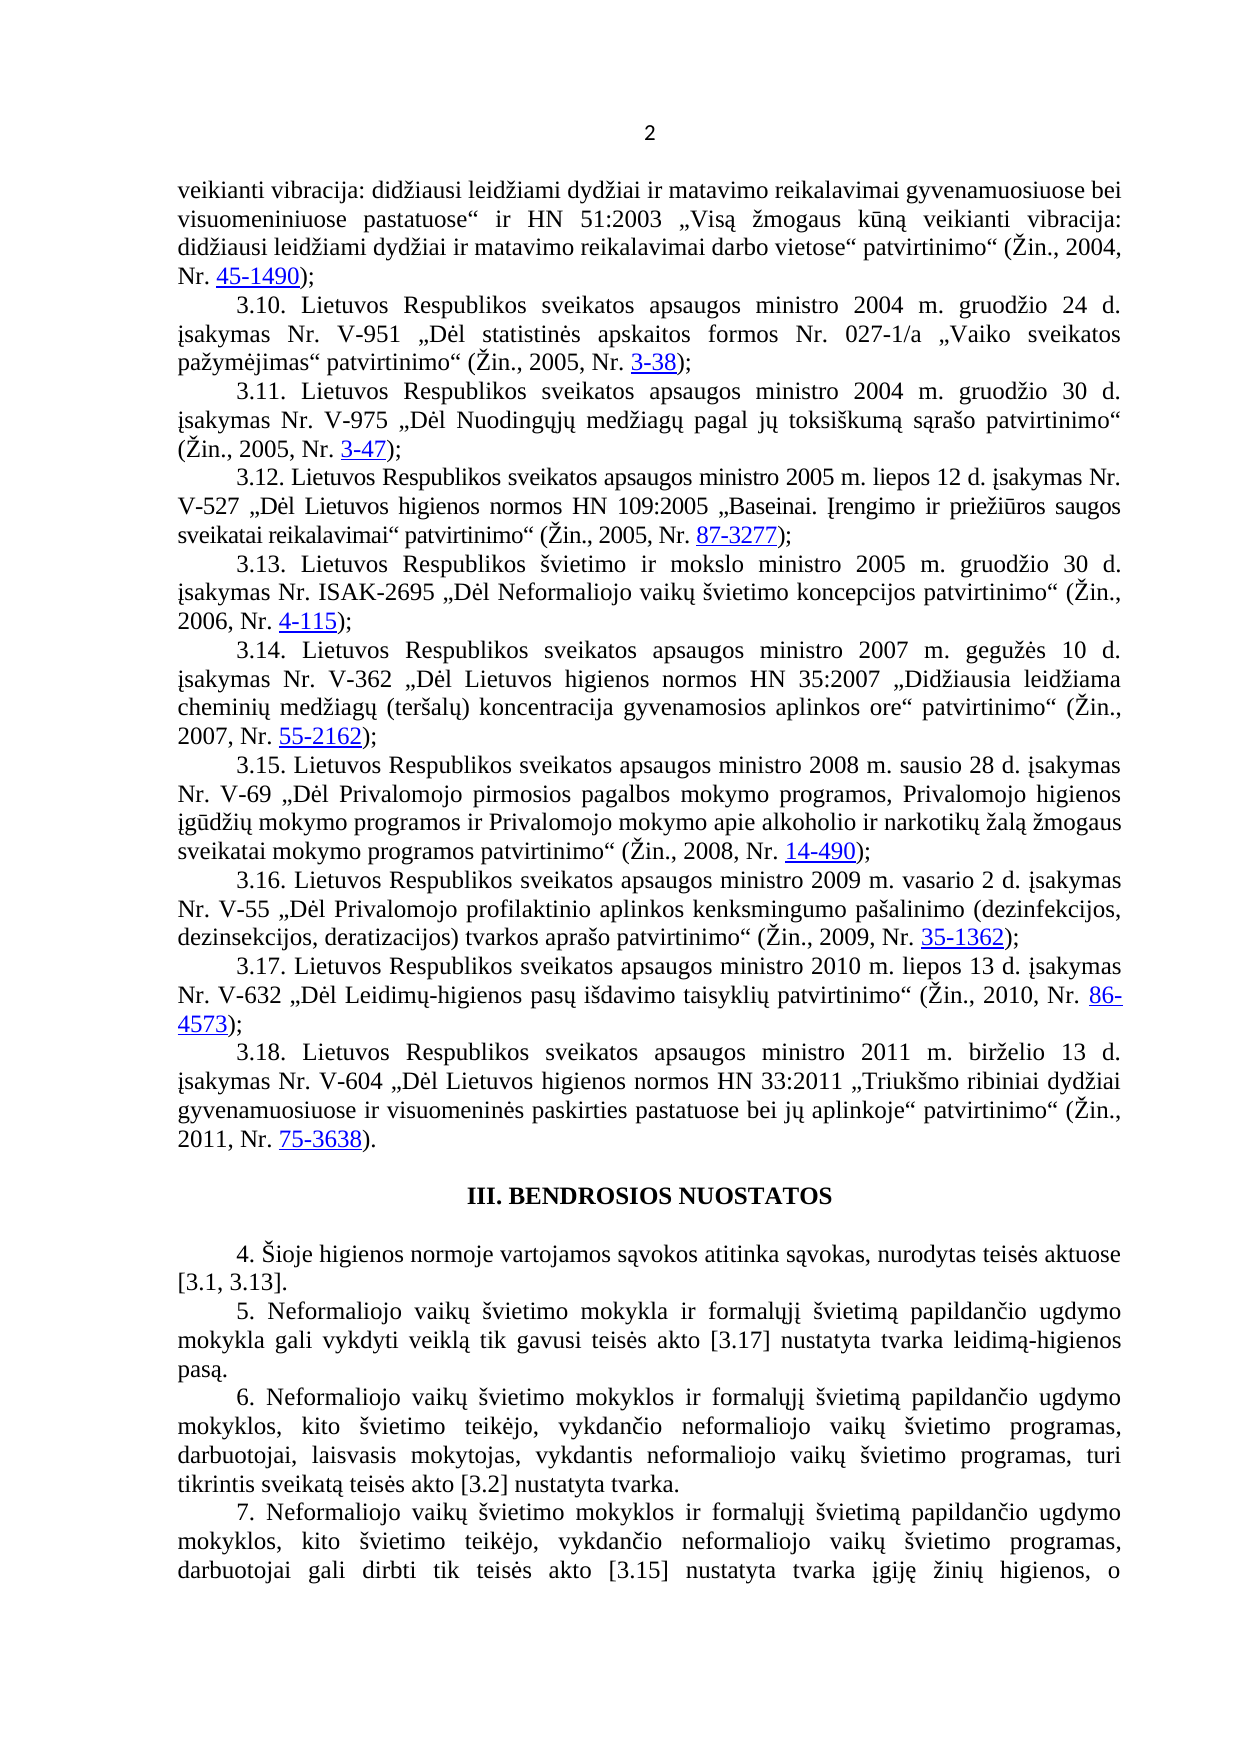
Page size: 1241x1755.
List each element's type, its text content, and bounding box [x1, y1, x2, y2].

text 3.11. Lietuvos Respublikos sveikatos apsaugos ministro 2004 m. gruodžio 30 d. įsakymas Nr. V-975 „Dėl Nuodingųjų medžiagų pagal jų toksiškumą sąrašo patvirtinimo“ (Žin., 2005, Nr. 3-47); [177, 376, 1122, 462]
text 3.17. Lietuvos Respublikos sveikatos apsaugos ministro 2010 m. liepos 13 d. įsakymas Nr. V-632 „Dėl Leidimų-higienos pasų išdavimo taisyklių patvirtinimo“ (Žin., 2010, Nr. 86-4573); [177, 951, 1122, 1037]
text 3.16. Lietuvos Respublikos sveikatos apsaugos ministro 2009 m. vasario 2 d. įsakymas Nr. V-55 „Dėl Privalomojo profilaktinio aplinkos kenksmingumo pašalinimo (dezinfekcijos, dezinsekcijos, deratizacijos) tvarkos aprašo patvirtinimo“ (Žin., 2009, Nr. 35-1362); [177, 865, 1122, 951]
text 3.10. Lietuvos Respublikos sveikatos apsaugos ministro 2004 m. gruodžio 24 d. įsakymas Nr. V-951 „Dėl statistinės apskaitos formos Nr. 027-1/a „Vaiko sveikatos pažymėjimas“ patvirtinimo“ (Žin., 2005, Nr. 3-38); [177, 290, 1122, 376]
text veikianti vibracija: didžiausi leidžiami dydžiai ir matavimo reikalavimai gyvenamuosiuose bei visuomeniniuose pastatuose“ ir HN 51:2003 „Visą žmogaus kūną veikianti vibracija: didžiausi leidžiami dydžiai ir matavimo reikalavimai darbo vietose“ patvirtinimo“ (Žin., 2004, Nr. 45-1490); [177, 175, 1122, 290]
text 3.15. Lietuvos Respublikos sveikatos apsaugos ministro 2008 m. sausio 28 d. įsakymas Nr. V-69 „Dėl Privalomojo pirmosios pagalbos mokymo programos, Privalomojo higienos įgūdžių mokymo programos ir Privalomojo mokymo apie alkoholio ir narkotikų žalą žmogaus sveikatai mokymo programos patvirtinimo“ (Žin., 2008, Nr. 14-490); [177, 750, 1122, 865]
text III. BENDROSIOS NUOSTATOS [177, 1181, 1122, 1210]
text 5. Neformaliojo vaikų švietimo mokykla ir formalųjį švietimą papildančio ugdymo mokykla gali vykdyti veiklą tik gavusi teisės akto [3.17] nustatyta tvarka leidimą-higienos pasą. [177, 1296, 1122, 1382]
text 6. Neformaliojo vaikų švietimo mokyklos ir formalųjį švietimą papildančio ugdymo mokyklos, kito švietimo teikėjo, vykdančio neformaliojo vaikų švietimo programas, darbuotojai, laisvasis mokytojas, vykdantis neformaliojo vaikų švietimo programas, turi tikrintis sveikatą teisės akto [3.2] nustatyta tvarka. [177, 1382, 1122, 1497]
text 4. Šioje higienos normoje vartojamos sąvokos atitinka sąvokas, nurodytas teisės aktuose [3.1, 3.13]. [177, 1239, 1122, 1296]
text 3.13. Lietuvos Respublikos švietimo ir mokslo ministro 2005 m. gruodžio 30 d. įsakymas Nr. ISAK-2695 „Dėl Neformaliojo vaikų švietimo koncepcijos patvirtinimo“ (Žin., 2006, Nr. 4-115); [177, 549, 1122, 635]
text 7. Neformaliojo vaikų švietimo mokyklos ir formalųjį švietimą papildančio ugdymo mokyklos, kito švietimo teikėjo, vykdančio neformaliojo vaikų švietimo programas, darbuotojai gali dirbti tik teisės akto [3.15] nustatyta tvarka įgiję žinių higienos, o [177, 1497, 1122, 1584]
text 3.18. Lietuvos Respublikos sveikatos apsaugos ministro 2011 m. birželio 13 d. įsakymas Nr. V-604 „Dėl Lietuvos higienos normos HN 33:2011 „Triukšmo ribiniai dydžiai gyvenamuosiuose ir visuomeninės paskirties pastatuose bei jų aplinkoje“ patvirtinimo“ (Žin., 2011, Nr. 75-3638). [177, 1037, 1122, 1152]
text 3.14. Lietuvos Respublikos sveikatos apsaugos ministro 2007 m. gegužės 10 d. įsakymas Nr. V-362 „Dėl Lietuvos higienos normos HN 35:2007 „Didžiausia leidžiama cheminių medžiagų (teršalų) koncentracija gyvenamosios aplinkos ore“ patvirtinimo“ (Žin., 2007, Nr. 55-2162); [177, 635, 1122, 750]
text 3.12. Lietuvos Respublikos sveikatos apsaugos ministro 2005 m. liepos 12 d. įsakymas Nr. V-527 „Dėl Lietuvos higienos normos HN 109:2005 „Baseinai. Įrengimo ir priežiūros saugos sveikatai reikalavimai“ patvirtinimo“ (Žin., 2005, Nr. 87-3277); [177, 462, 1122, 549]
